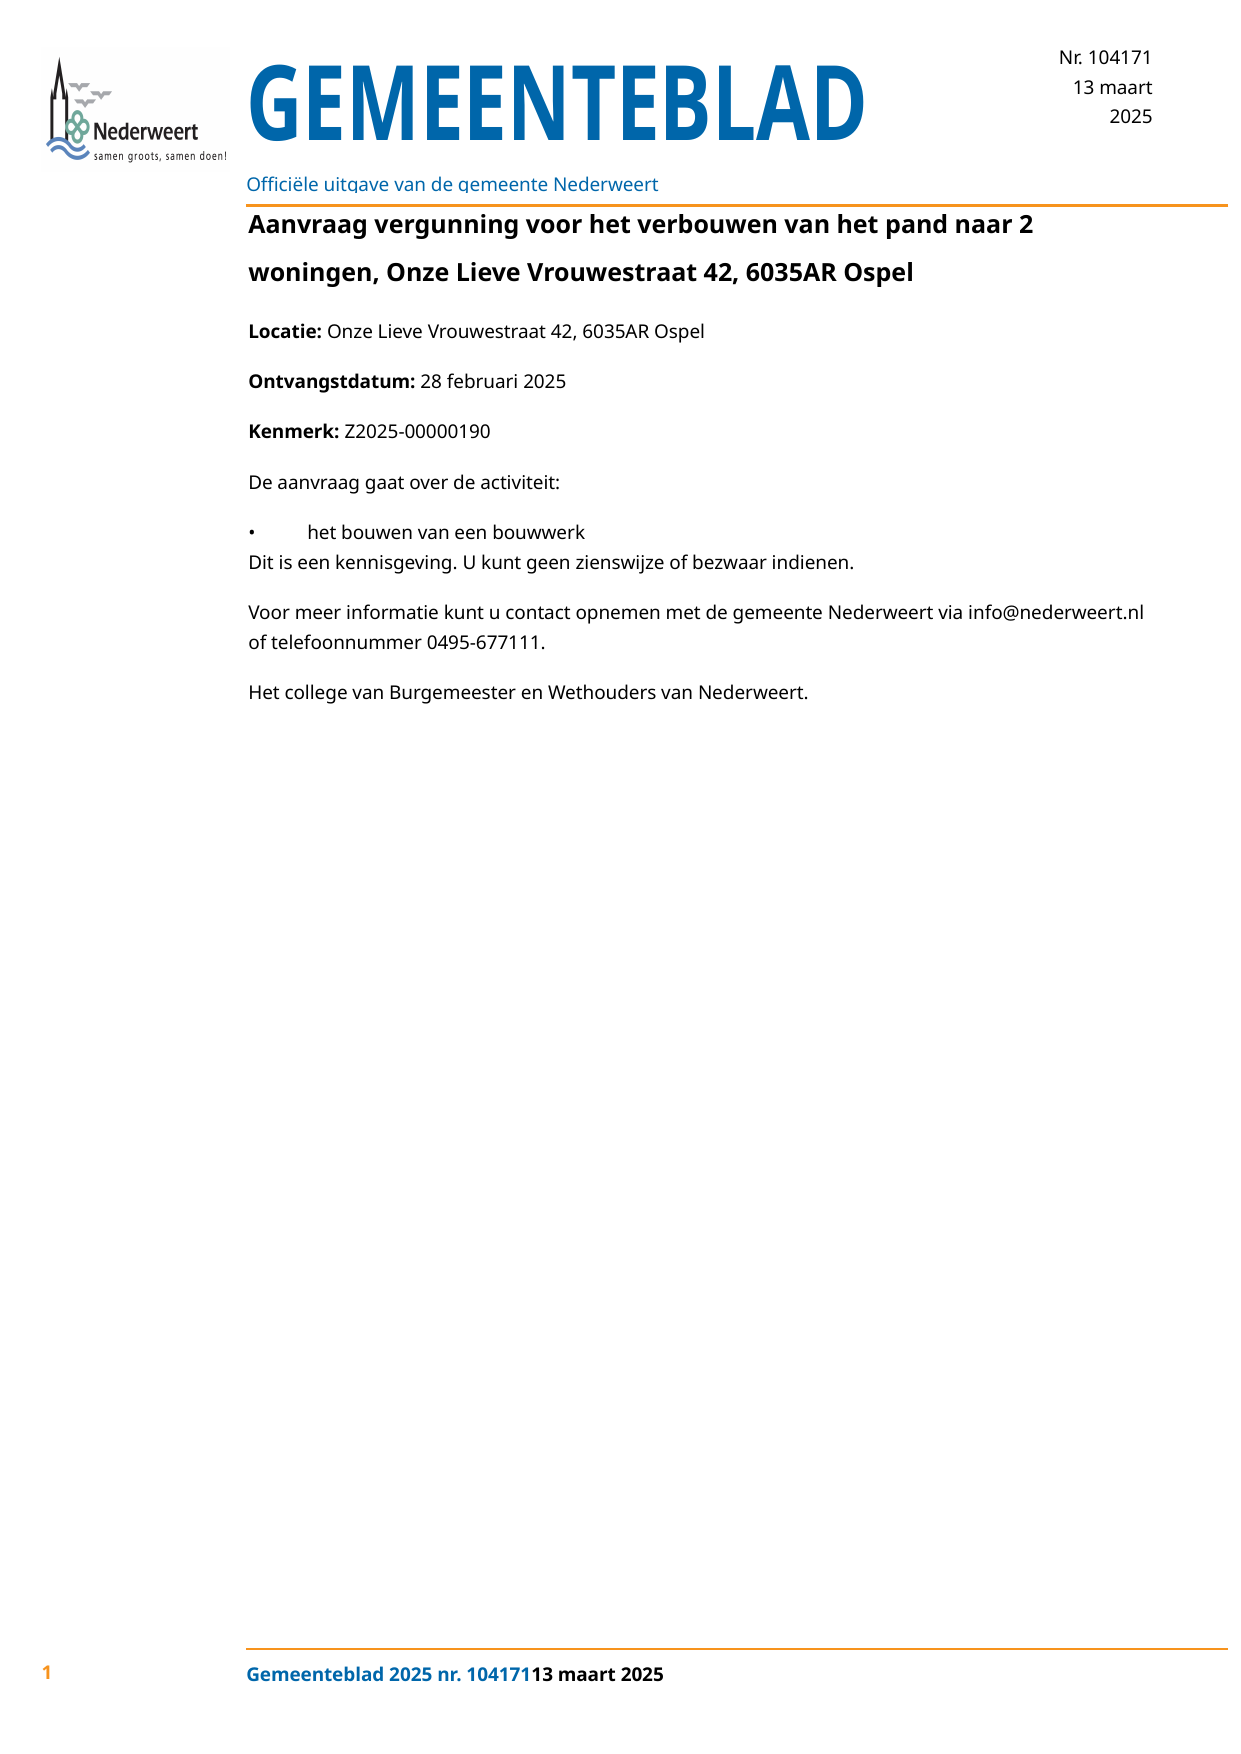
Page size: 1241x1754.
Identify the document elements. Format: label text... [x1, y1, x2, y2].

text Kenmerk: Z2025-00000190 [248, 419, 1152, 444]
text De aanvraag gaat over de activiteit: [248, 469, 1152, 495]
text Locatie: Onze Lieve Vrouwestraat 42, 6035AR Ospel [248, 318, 1152, 344]
text Aanvraag vergunning voor het verbouwen van het pand naar 2 woningen, Onze Lieve Vrouwestraat 42, 6035AR Ospel [248, 207, 1152, 288]
list het bouwen van een bouwwerk [248, 519, 1152, 545]
text Dit is een kennisgeving. U kunt geen zienswijze of bezwaar indienen. [248, 549, 1152, 575]
text Voor meer informatie kunt u contact opnemen met de gemeente Nederweert via info@nederweert.nl of telefoonnummer 0495-677111. [248, 599, 1152, 655]
picture [41, 47, 231, 172]
text Ontvangstdatum: 28 februari 2025 [248, 368, 1152, 394]
text Het college van Burgemeester en Wethouders van Nederweert. [248, 679, 1152, 705]
